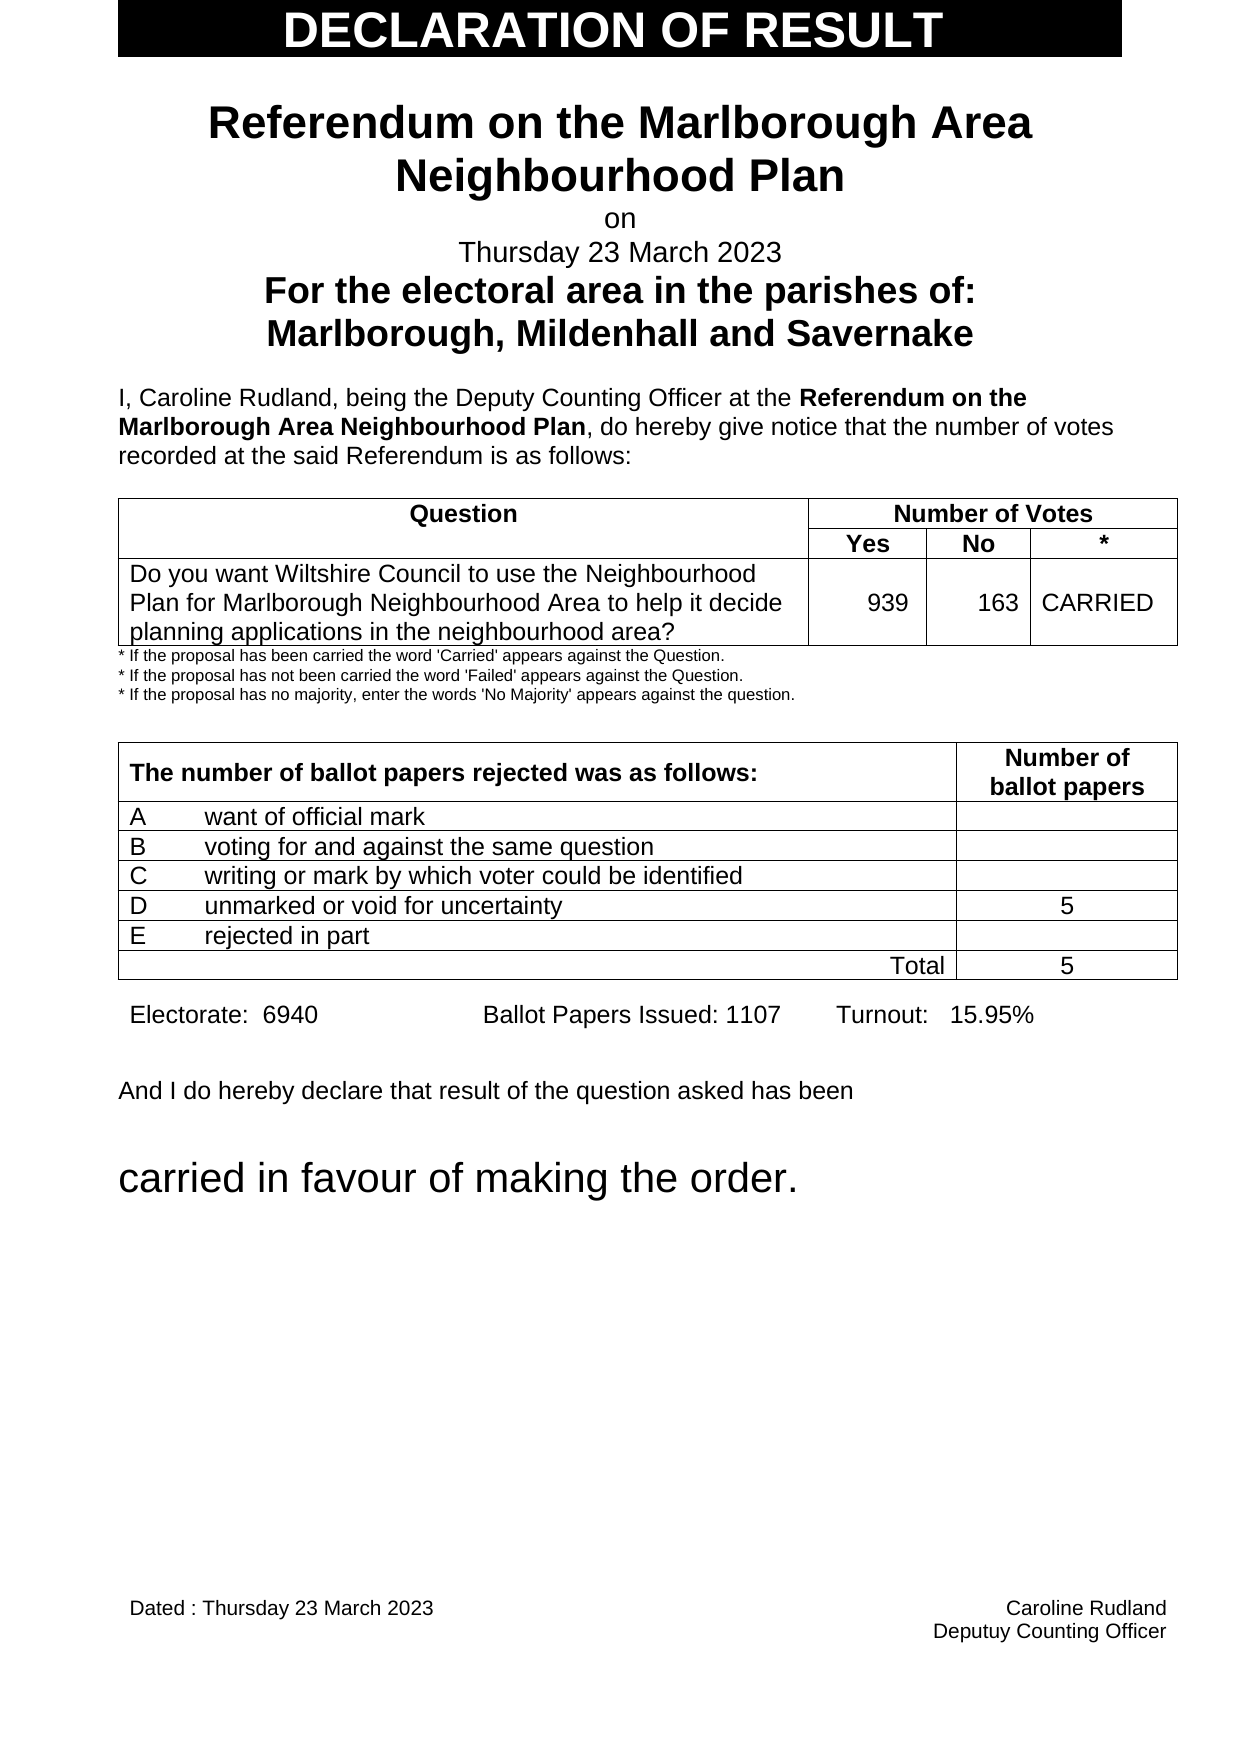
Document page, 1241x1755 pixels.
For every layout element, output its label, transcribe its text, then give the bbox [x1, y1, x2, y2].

text Marlborough, Mildenhall and Savernake [118, 311, 1122, 354]
table_header Electorate: 6940 [118, 1000, 471, 1028]
table_header Ballot Papers Issued: 1107 [471, 1000, 824, 1028]
table_cell 5 [957, 951, 1177, 979]
text on [118, 201, 1122, 235]
table_cell C writing or mark by which voter could be identified [119, 861, 956, 890]
table_cell 163 [927, 559, 1030, 645]
table_header Number of ballot papers [957, 743, 1177, 801]
table_cell [957, 802, 1177, 830]
table_header Turnout: 15.95% [825, 1000, 1178, 1028]
table_cell 939 [809, 559, 926, 645]
table_cell Yes [809, 529, 926, 558]
table_cell 5 [957, 891, 1177, 920]
text And I do hereby declare that result of the question asked has been [118, 1076, 1122, 1105]
text carried in favour of making the order. [118, 1153, 1122, 1201]
table_cell Do you want Wiltshire Council to use the Neighbourhood Plan for Marlborough Neighbourhood Area to help it decide planning applications in the neighbourhood area? [119, 559, 808, 645]
table_header Number of Votes [809, 499, 1177, 528]
table_cell A want of official mark [119, 802, 956, 830]
table_cell B voting for and against the same question [119, 831, 956, 860]
table_cell CARRIED [1031, 559, 1177, 645]
table_cell [957, 831, 1177, 860]
table_cell D unmarked or void for uncertainty [119, 891, 956, 920]
table_cell [957, 861, 1177, 890]
text * If the proposal has not been carried the word 'Failed' appears against the Question. [118, 665, 1122, 684]
table_header The number of ballot papers rejected was as follows: [119, 743, 956, 801]
text Thursday 23 March 2023 [118, 235, 1122, 268]
table_cell Total [119, 951, 956, 979]
text DECLARATION OF RESULT [118, 0, 1122, 57]
table_cell [119, 528, 808, 558]
text For the electoral area in the parishes of: [118, 268, 1122, 311]
text I, Caroline Rudland, being the Deputy Counting Officer at the Referendum on the Marlborough Area Neighbourhood Plan, do hereby give notice that the number of votes recorded at the said Referendum is as follows: [118, 383, 1122, 469]
table_cell E rejected in part [119, 921, 956, 949]
table_header Question [119, 499, 808, 528]
table_cell No [927, 529, 1030, 558]
text * If the proposal has no majority, enter the words 'No Majority' appears against the question. [118, 684, 1122, 704]
text Referendum on the Marlborough Area Neighbourhood Plan [118, 96, 1122, 201]
table_cell [957, 921, 1177, 949]
table_cell * [1031, 529, 1177, 558]
text * If the proposal has been carried the word 'Carried' appears against the Question. [118, 646, 1122, 665]
